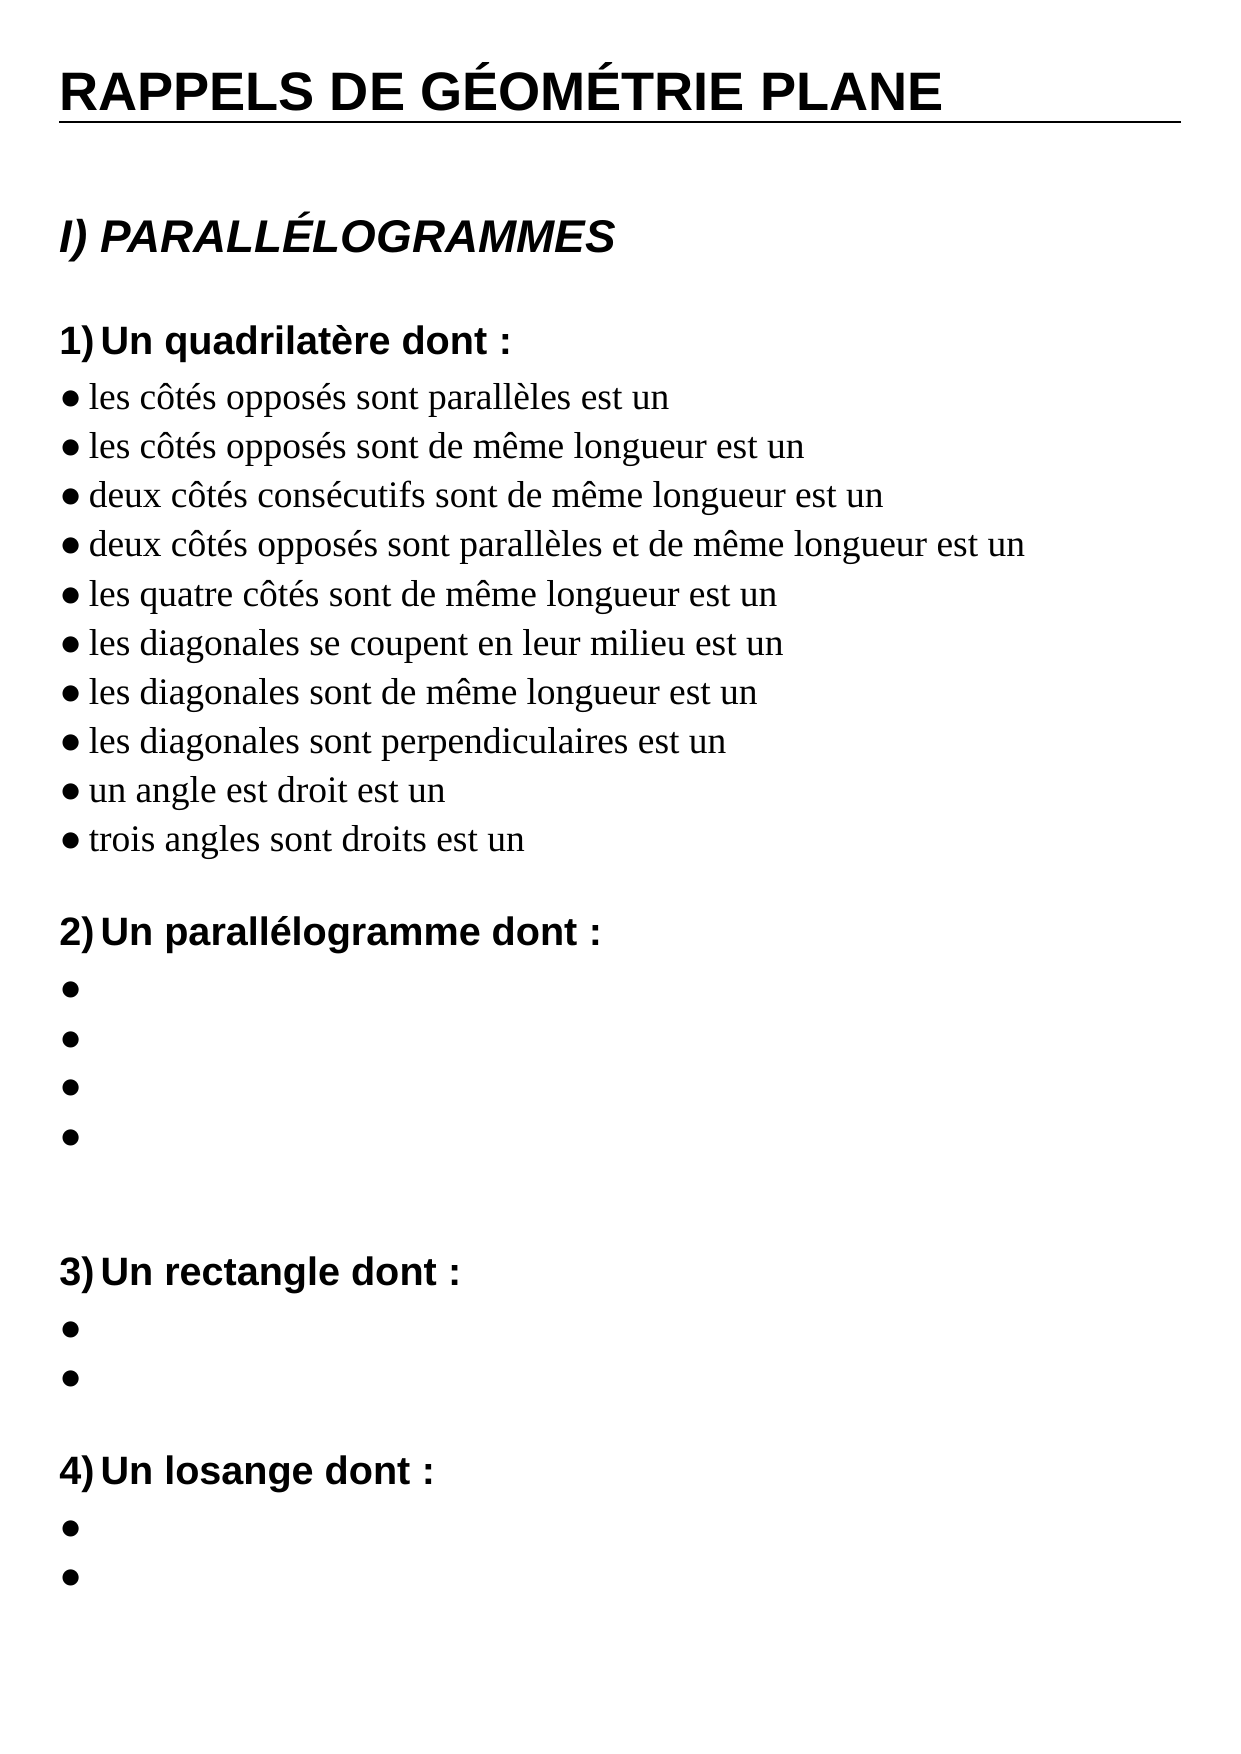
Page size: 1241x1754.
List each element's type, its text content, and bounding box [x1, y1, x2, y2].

list Un losange dont : [59, 1447, 1181, 1493]
list trois angles sont droits est un [59, 816, 1181, 859]
list les diagonales se coupent en leur milieu est un [59, 620, 1181, 663]
list les côtés opposés sont de même longueur est un [59, 424, 1181, 467]
list un angle est droit est un [59, 767, 1181, 810]
list les diagonales sont perpendiculaires est un [59, 718, 1181, 761]
text Rappels de géométrie plane [59, 59, 1181, 121]
list parallélogrammes [59, 210, 1181, 262]
list Un rectangle dont : [59, 1248, 1181, 1294]
list deux côtés consécutifs sont de même longueur est un [59, 473, 1181, 516]
list les diagonales sont de même longueur est un [59, 669, 1181, 712]
list Un quadrilatère dont : [59, 317, 1181, 363]
list les quatre côtés sont de même longueur est un [59, 571, 1181, 614]
list Un parallélogramme dont : [59, 908, 1181, 954]
list les côtés opposés sont parallèles est un [59, 375, 1181, 418]
list deux côtés opposés sont parallèles et de même longueur est un [59, 522, 1181, 565]
